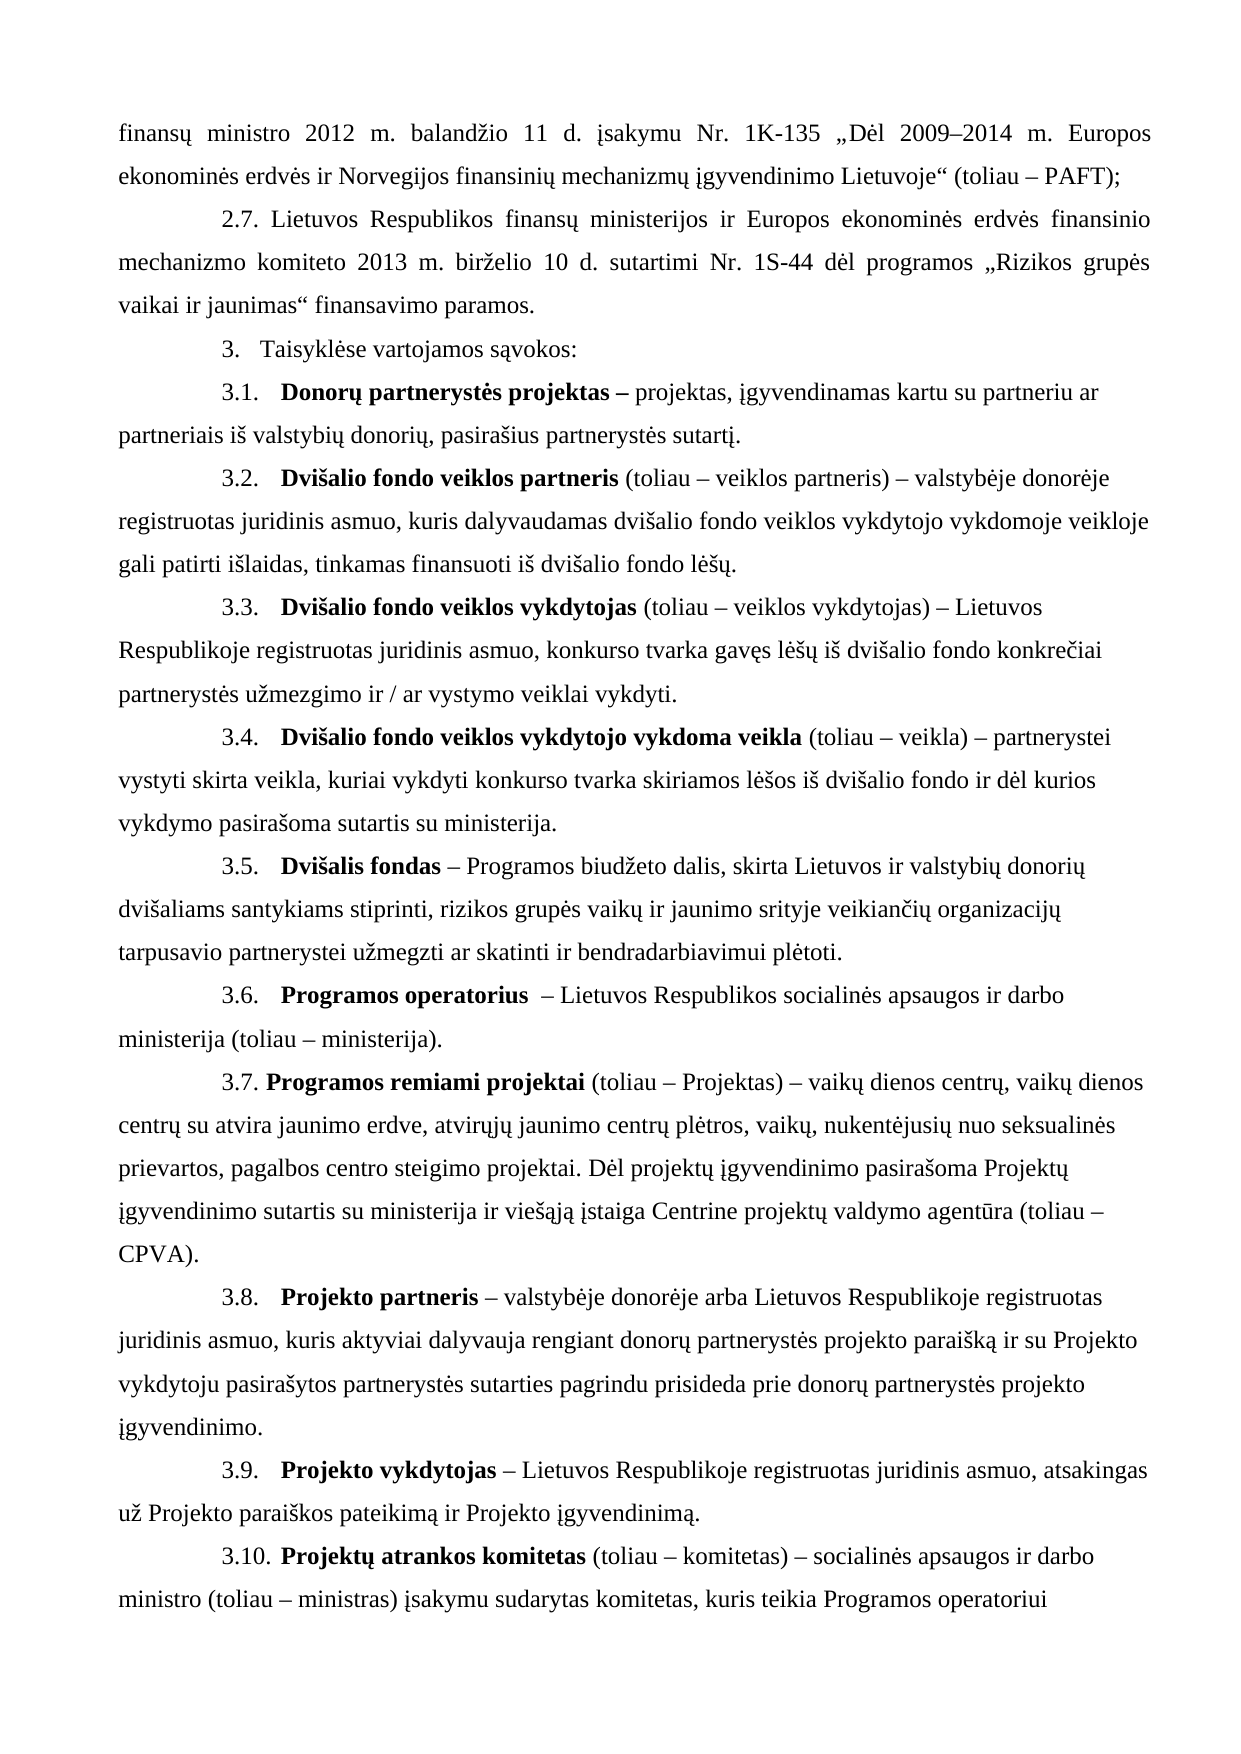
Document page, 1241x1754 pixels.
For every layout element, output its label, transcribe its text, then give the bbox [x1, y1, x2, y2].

text 3. Taisyklėse vartojamos sąvokos: [118, 334, 1152, 362]
text 3.7. Programos remiami projektai (toliau – Projektas) – vaikų dienos centrų, vaikų dienos centrų su atvira jaunimo erdve, atvirųjų jaunimo centrų plėtros, vaikų, nukentėjusių nuo seksualinės prievartos, pagalbos centro steigimo projektai. Dėl projektų įgyvendinimo pasirašoma Projektų įgyvendinimo sutartis su ministerija ir viešąją įstaiga Centrine projektų valdymo agentūra (toliau – CPVA). [118, 1067, 1152, 1268]
text finansų ministro 2012 m. balandžio 11 d. įsakymu Nr. 1K-135 „Dėl 2009–2014 m. Europos ekonominės erdvės ir Norvegijos finansinių mechanizmų įgyvendinimo Lietuvoje“ (toliau – PAFT); [118, 118, 1152, 190]
text 3.3. Dvišalio fondo veiklos vykdytojas (toliau – veiklos vykdytojas) – Lietuvos Respublikoje registruotas juridinis asmuo, konkurso tvarka gavęs lėšų iš dvišalio fondo konkrečiai partnerystės užmezgimo ir / ar vystymo veiklai vykdyti. [118, 592, 1152, 707]
text 2.7. Lietuvos Respublikos finansų ministerijos ir Europos ekonominės erdvės finansinio mechanizmo komiteto 2013 m. birželio 10 d. sutartimi Nr. 1S-44 dėl programos „Rizikos grupės vaikai ir jaunimas“ finansavimo paramos. [118, 204, 1152, 319]
text 3.1. Donorų partnerystės projektas – projektas, įgyvendinamas kartu su partneriu ar partneriais iš valstybių donorių, pasirašius partnerystės sutartį. [118, 377, 1152, 449]
text 3.9. Projekto vykdytojas – Lietuvos Respublikoje registruotas juridinis asmuo, atsakingas už Projekto paraiškos pateikimą ir Projekto įgyvendinimą. [118, 1455, 1152, 1527]
text 3.8. Projekto partneris – valstybėje donorėje arba Lietuvos Respublikoje registruotas juridinis asmuo, kuris aktyviai dalyvauja rengiant donorų partnerystės projekto paraišką ir su Projekto vykdytoju pasirašytos partnerystės sutarties pagrindu prisideda prie donorų partnerystės projekto įgyvendinimo. [118, 1282, 1152, 1441]
text 3.4. Dvišalio fondo veiklos vykdytojo vykdoma veikla (toliau – veikla) – partnerystei vystyti skirta veikla, kuriai vykdyti konkurso tvarka skiriamos lėšos iš dvišalio fondo ir dėl kurios vykdymo pasirašoma sutartis su ministerija. [118, 722, 1152, 837]
text 3.6. Programos operatorius – Lietuvos Respublikos socialinės apsaugos ir darbo ministerija (toliau – ministerija). [118, 981, 1152, 1052]
text 3.5. Dvišalis fondas – Programos biudžeto dalis, skirta Lietuvos ir valstybių donorių dvišaliams santykiams stiprinti, rizikos grupės vaikų ir jaunimo srityje veikiančių organizacijų tarpusavio partnerystei užmegzti ar skatinti ir bendradarbiavimui plėtoti. [118, 851, 1152, 966]
text 3.2. Dvišalio fondo veiklos partneris (toliau – veiklos partneris) – valstybėje donorėje registruotas juridinis asmuo, kuris dalyvaudamas dvišalio fondo veiklos vykdytojo vykdomoje veikloje gali patirti išlaidas, tinkamas finansuoti iš dvišalio fondo lėšų. [118, 463, 1152, 578]
text 3.10. Projektų atrankos komitetas (toliau – komitetas) – socialinės apsaugos ir darbo ministro (toliau – ministras) įsakymu sudarytas komitetas, kuris teikia Programos operatoriui [118, 1541, 1152, 1613]
